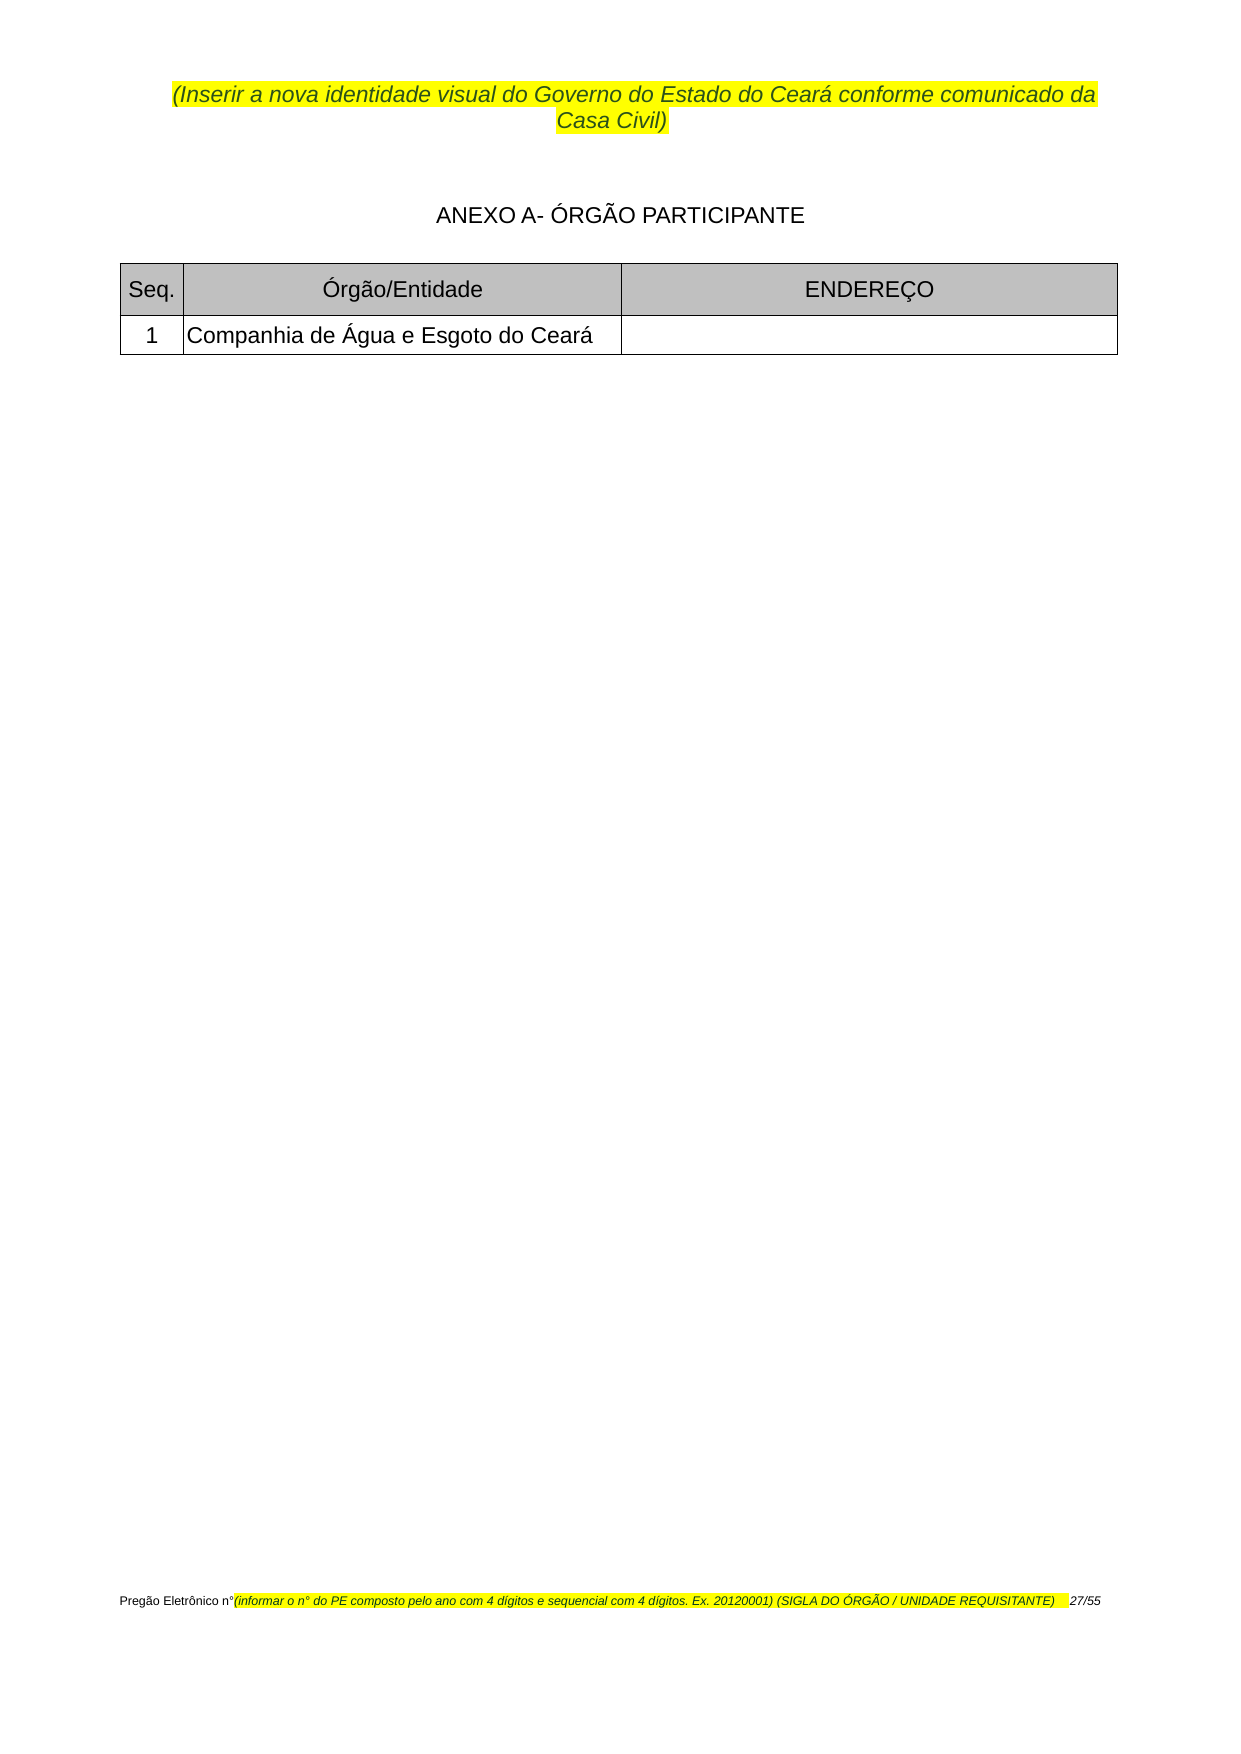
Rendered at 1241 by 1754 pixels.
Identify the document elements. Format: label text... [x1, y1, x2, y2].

table_cell [622, 316, 1117, 354]
table_header Seq. [121, 264, 183, 315]
table_header ENDEREÇO [622, 264, 1117, 315]
table_cell 1 [121, 316, 183, 354]
table_cell Companhia de Água e Esgoto do Ceará [184, 316, 621, 354]
text ANEXO A- ÓRGÃO PARTICIPANTE [119, 202, 1121, 228]
table_header Órgão/Entidade [184, 264, 621, 315]
